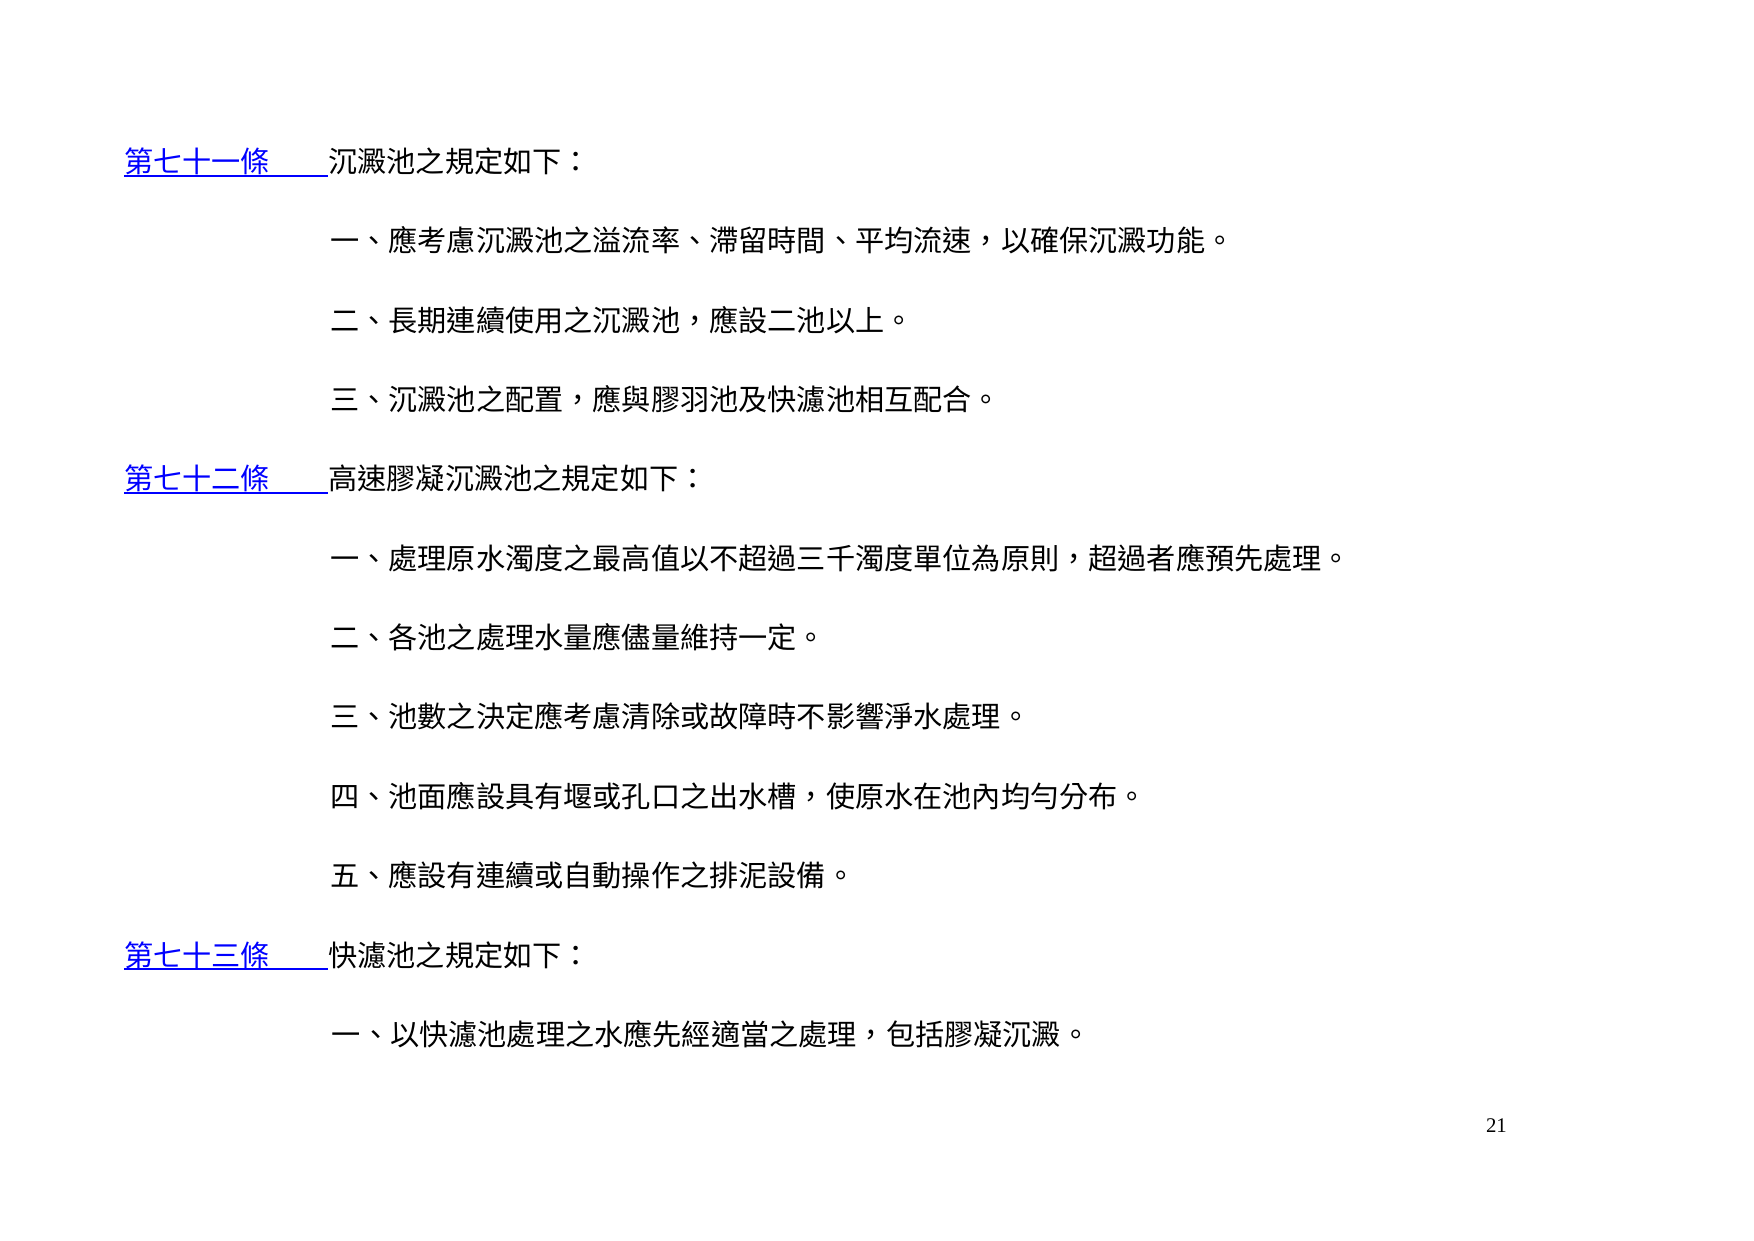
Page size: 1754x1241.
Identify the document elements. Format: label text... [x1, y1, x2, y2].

text 二、長期連續使用之沉澱池，應設二池以上。 [213, 278, 1636, 358]
text 一、應考慮沉澱池之溢流率、滯留時間、平均流速，以確保沉澱功能。 [213, 199, 1636, 278]
text 第七十一條 沉澱池之規定如下： [124, 120, 1636, 199]
text 第七十二條 高速膠凝沉澱池之規定如下： [124, 437, 1636, 517]
text 三、池數之決定應考慮清除或故障時不影響淨水處理。 [213, 675, 1636, 755]
text 一、處理原水濁度之最高值以不超過三千濁度單位為原則，超過者應預先處理。 [213, 517, 1636, 596]
text 一、以快濾池處理之水應先經適當之處理，包括膠凝沉澱。 [273, 993, 1636, 1072]
text 第七十三條 快濾池之規定如下： [124, 913, 1636, 993]
text 四、池面應設具有堰或孔口之出水槽，使原水在池內均勻分布。 [213, 755, 1636, 834]
text 二、各池之處理水量應儘量維持一定。 [213, 596, 1636, 675]
text 五、應設有連續或自動操作之排泥設備。 [213, 834, 1636, 913]
text 三、沉澱池之配置，應與膠羽池及快濾池相互配合。 [213, 358, 1636, 437]
